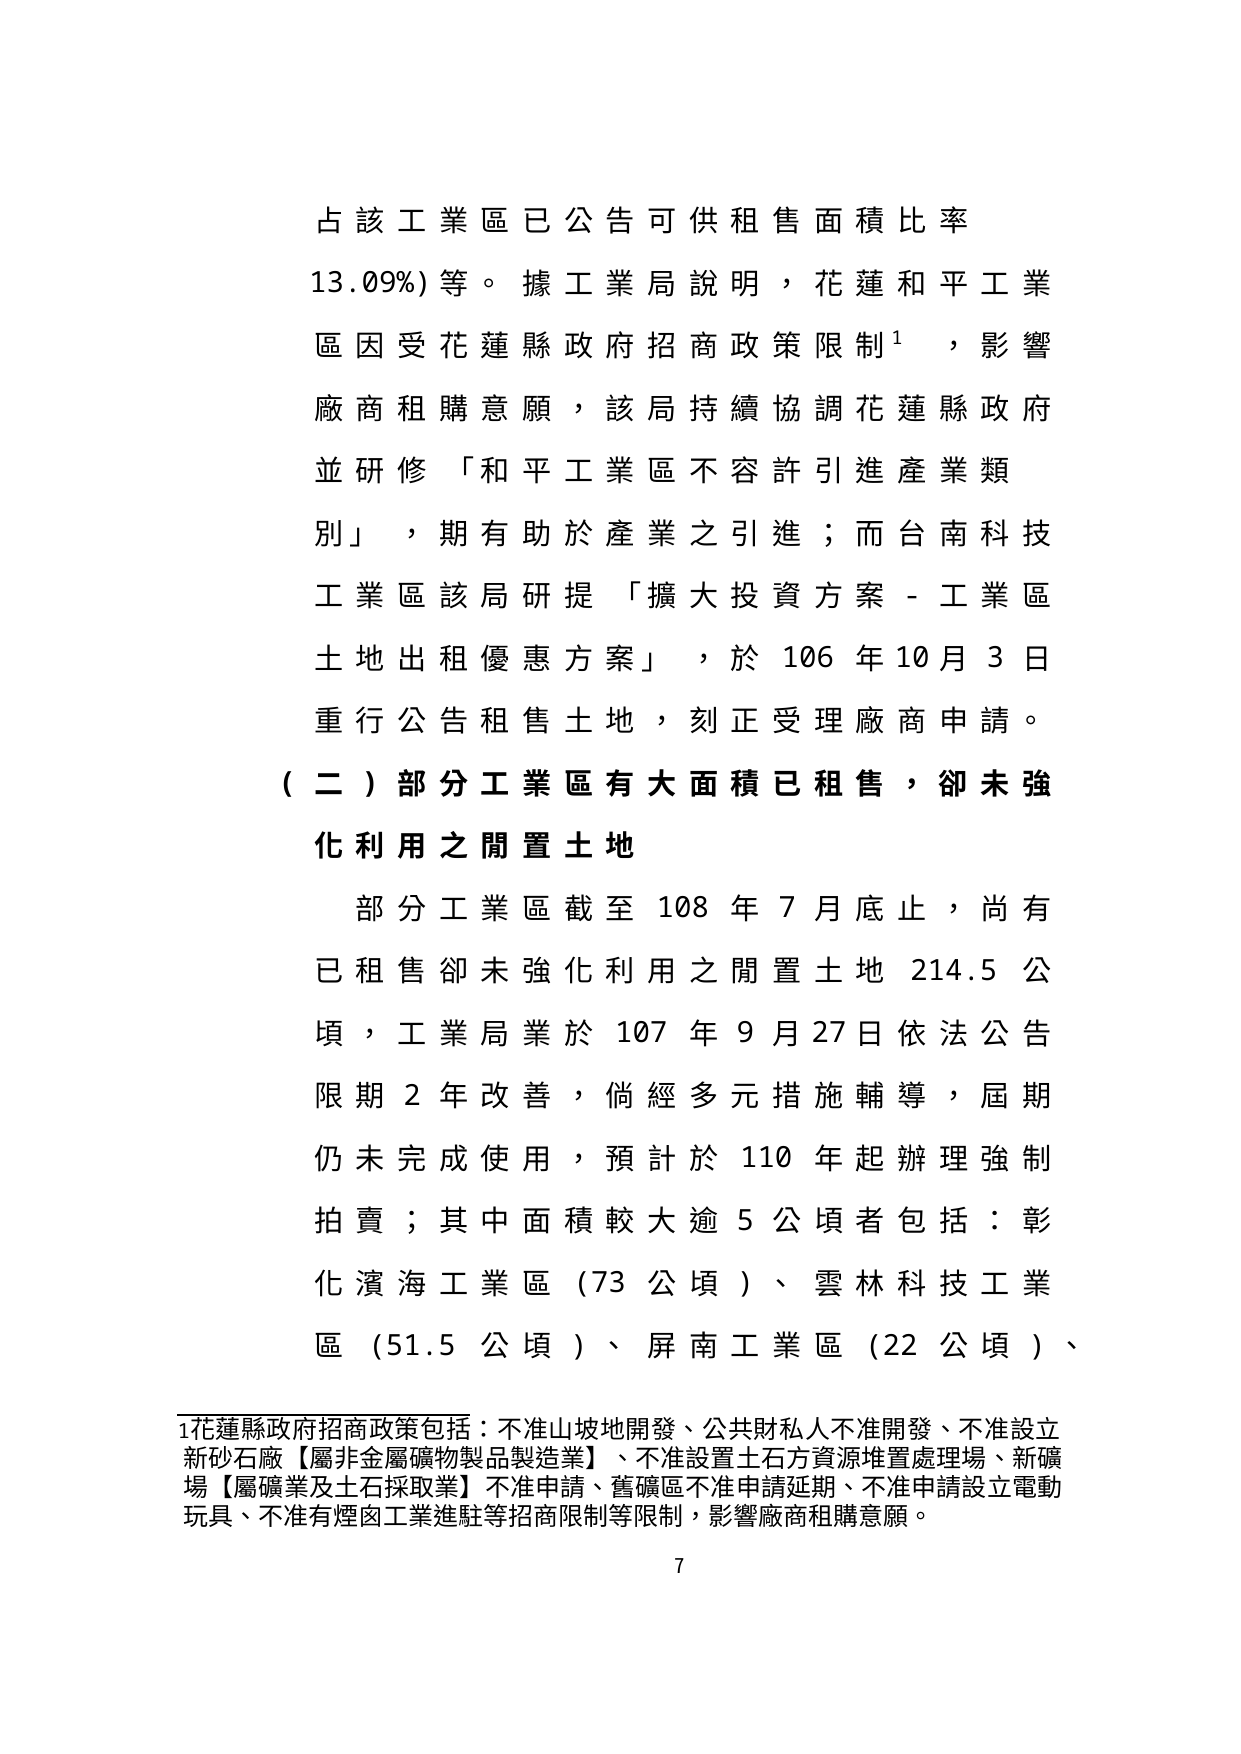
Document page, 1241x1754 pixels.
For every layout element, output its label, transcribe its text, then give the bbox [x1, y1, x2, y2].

text 花蓮縣政府招商政策包括：不准山坡地開發、公共財私人不准開發、不准設立新砂石廠【屬非金屬礦物製品製造業】、不准設置土石方資源堆置處理場、新礦場【屬礦業及土石採取業】不准申請、舊礦區不准申請延期、不准申請設立電動玩具、不准有煙囪工業進駐等招商限制等限制，影響廠商租購意願。 [177, 1415, 1063, 1532]
text (二)部分工業區有大面積已租售，卻未強化利用之閒置土地 [242, 740, 1058, 865]
text 部分工業區截至108年7月底止，尚有已租售卻未強化利用之閒置土地214.5公頃，工業局業於107年9月27日依法公告限期2年改善，倘經多元措施輔導，屆期仍未完成使用，預計於110年起辦理強制拍賣；其中面積較大逾5公頃者包括：彰化濱海工業區(73公頃)、雲林科技工業區(51.5公頃)、屏南工業區(22公頃)、利澤工業區(22.7公頃)、高雄臨海工業區(9.2公頃)、南崗工業區(6.1公頃)及斗六(含擴大)工業區(6.1公頃)等。其中屏南工業區則因用地廠商建廠遭抗爭及要求環評而閒置，其他閒置土地多因廠商停工、歇業或遭法拍而未使用。 [271, 865, 1058, 1365]
text 占該工業區已公告可供租售面積比率13.09%)等。據工業局說明，花蓮和平工業區因受花蓮縣政府招商政策限制，影響廠商租購意願，該局持續協調花蓮縣政府並研修「和平工業區不容許引進產業類別」，期有助於產業之引進；而台南科技工業區該局研提「擴大投資方案-工業區土地出租優惠方案」，於106年10月3日重行公告租售土地，刻正受理廠商申請。 [271, 177, 1058, 740]
